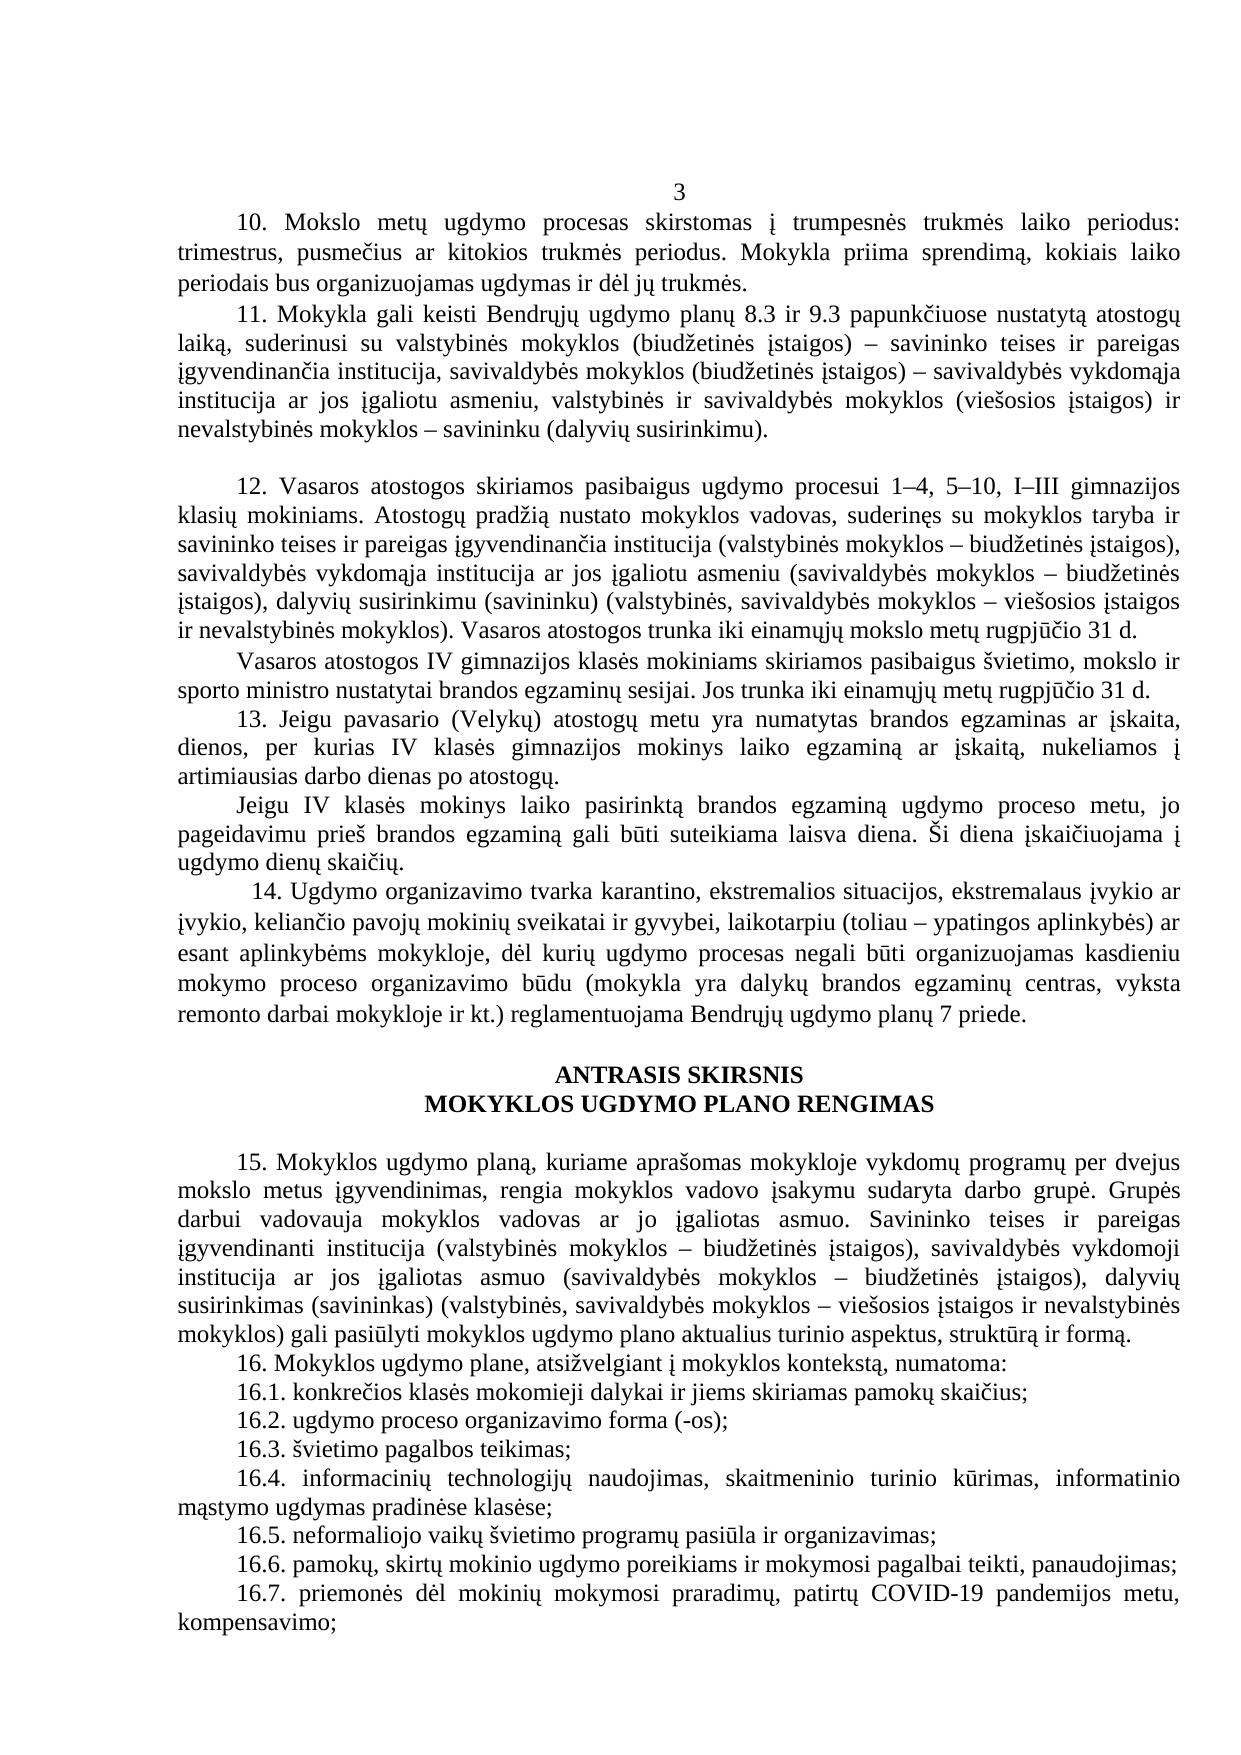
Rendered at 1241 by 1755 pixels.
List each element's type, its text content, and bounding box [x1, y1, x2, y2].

text 16.4. informacinių technologijų naudojimas, skaitmeninio turinio kūrimas, informatinio mąstymo ugdymas pradinėse klasėse; [177, 1463, 1181, 1521]
text 16.6. pamokų, skirtų mokinio ugdymo poreikiams ir mokymosi pagalbai teikti, panaudojimas; [177, 1549, 1181, 1578]
text 16.5. neformaliojo vaikų švietimo programų pasiūla ir organizavimas; [177, 1521, 1181, 1549]
text 15. Mokyklos ugdymo planą, kuriame aprašomas mokykloje vykdomų programų per dvejus mokslo metus įgyvendinimas, rengia mokyklos vadovo įsakymu sudaryta darbo grupė. Grupės darbui vadovauja mokyklos vadovas ar jo įgaliotas asmuo. Savininko teises ir pareigas įgyvendinanti institucija (valstybinės mokyklos – biudžetinės įstaigos), savivaldybės vykdomoji institucija ar jos įgaliotas asmuo (savivaldybės mokyklos – biudžetinės įstaigos), dalyvių susirinkimas (savininkas) (valstybinės, savivaldybės mokyklos – viešosios įstaigos ir nevalstybinės mokyklos) gali pasiūlyti mokyklos ugdymo plano aktualius turinio aspektus, struktūrą ir formą. [177, 1147, 1181, 1348]
text 16.1. konkrečios klasės mokomieji dalykai ir jiems skiriamas pamokų skaičius; [177, 1377, 1181, 1406]
text 10. Mokslo metų ugdymo procesas skirstomas į trumpesnės trukmės laiko periodus: trimestrus, pusmečius ar kitokios trukmės periodus. Mokykla priima sprendimą, kokiais laiko periodais bus organizuojamas ugdymas ir dėl jų trukmės. [177, 207, 1181, 297]
text 16.2. ugdymo proceso organizavimo forma (-os); [177, 1406, 1181, 1434]
text 16.3. švietimo pagalbos teikimas; [177, 1434, 1181, 1463]
text Jeigu IV klasės mokinys laiko pasirinktą brandos egzaminą ugdymo proceso metu, jo pageidavimu prieš brandos egzaminą gali būti suteikiama laisva diena. Ši diena įskaičiuojama į ugdymo dienų skaičių. [177, 790, 1181, 876]
text 13. Jeigu pavasario (Velykų) atostogų metu yra numatytas brandos egzaminas ar įskaita, dienos, per kurias IV klasės gimnazijos mokinys laiko egzaminą ar įskaitą, nukeliamos į artimiausias darbo dienas po atostogų. [177, 704, 1181, 790]
text 16.7. priemonės dėl mokinių mokymosi praradimų, patirtų COVID-19 pandemijos metu, kompensavimo; [177, 1578, 1181, 1636]
text Vasaros atostogos IV gimnazijos klasės mokiniams skiriamos pasibaigus švietimo, mokslo ir sporto ministro nustatytai brandos egzaminų sesijai. Jos trunka iki einamųjų metų rugpjūčio 31 d. [177, 646, 1181, 704]
text 12. Vasaros atostogos skiriamos pasibaigus ugdymo procesui 1–4, 5–10, I–III gimnazijos klasių mokiniams. Atostogų pradžią nustato mokyklos vadovas, suderinęs su mokyklos taryba ir savininko teises ir pareigas įgyvendinančia institucija (valstybinės mokyklos – biudžetinės įstaigos), savivaldybės vykdomąja institucija ar jos įgaliotu asmeniu (savivaldybės mokyklos – biudžetinės įstaigos), dalyvių susirinkimu (savininku) (valstybinės, savivaldybės mokyklos – viešosios įstaigos ir nevalstybinės mokyklos). Vasaros atostogos trunka iki einamųjų mokslo metų rugpjūčio 31 d. [177, 471, 1181, 644]
text 11. Mokykla gali keisti Bendrųjų ugdymo planų 8.3 ir 9.3 papunkčiuose nustatytą atostogų laiką, suderinusi su valstybinės mokyklos (biudžetinės įstaigos) – savininko teises ir pareigas įgyvendinančia institucija, savivaldybės mokyklos (biudžetinės įstaigos) – savivaldybės vykdomąja institucija ar jos įgaliotu asmeniu, valstybinės ir savivaldybės mokyklos (viešosios įstaigos) ir nevalstybinės mokyklos – savininku (dalyvių susirinkimu). [177, 299, 1181, 443]
text MOKYKLOS UGDYMO PLANO RENGIMAS [177, 1089, 1181, 1118]
text ANTRASIS SKIRSNIS [177, 1061, 1181, 1089]
text 16. Mokyklos ugdymo plane, atsižvelgiant į mokyklos kontekstą, numatoma: [177, 1348, 1181, 1377]
text 14. Ugdymo organizavimo tvarka karantino, ekstremalios situacijos, ekstremalaus įvykio ar įvykio, keliančio pavojų mokinių sveikatai ir gyvybei, laikotarpiu (toliau – ypatingos aplinkybės) ar esant aplinkybėms mokykloje, dėl kurių ugdymo procesas negali būti organizuojamas kasdieniu mokymo proceso organizavimo būdu (mokykla yra dalykų brandos egzaminų centras, vyksta remonto darbai mokykloje ir kt.) reglamentuojama Bendrųjų ugdymo planų 7 priede. [177, 876, 1181, 1028]
